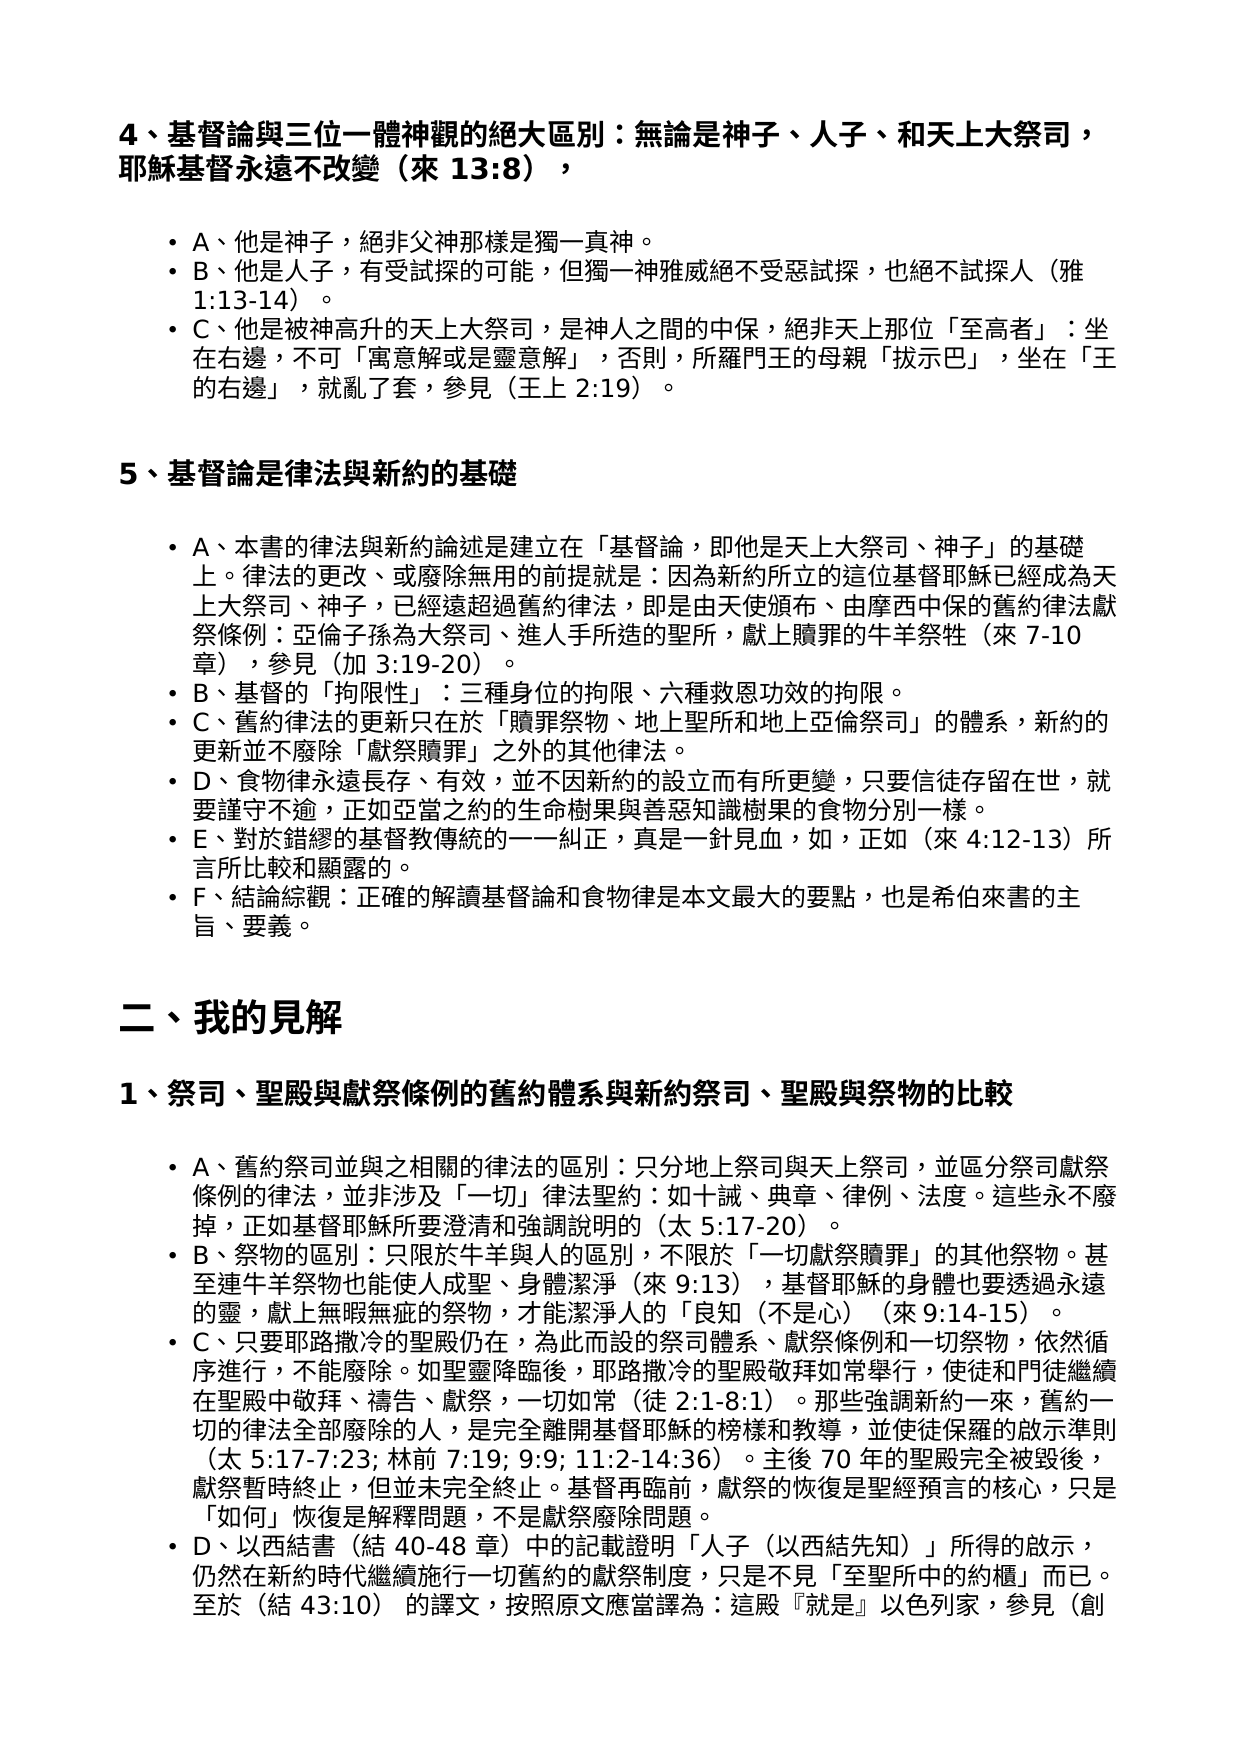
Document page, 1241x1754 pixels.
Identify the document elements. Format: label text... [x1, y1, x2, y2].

subtitle 二、我的見解 [118, 996, 1122, 1040]
list E、對於錯繆的基督教傳統的一一糾正，真是一針見血，如，正如（來 4:12-13）所言所比較和顯露的。 [177, 825, 1122, 883]
list A、舊約祭司並與之相關的律法的區別：只分地上祭司與天上祭司，並區分祭司獻祭條例的律法，並非涉及「一切」律法聖約：如十誡、典章、律例、法度。這些永不廢掉，正如基督耶穌所要澄清和強調說明的（太 5:17-20）。 [177, 1153, 1122, 1241]
list B、他是人子，有受試探的可能，但獨一神雅威絕不受惡試探，也絕不試探人（雅 1:13-14）。 [177, 257, 1122, 316]
subtitle 1、祭司、聖殿與獻祭條例的舊約體系與新約祭司、聖殿與祭物的比較 [118, 1077, 1122, 1111]
list C、只要耶路撒冷的聖殿仍在，為此而設的祭司體系、獻祭條例和一切祭物，依然循序進行，不能廢除。如聖靈降臨後，耶路撒冷的聖殿敬拜如常舉行，使徒和門徒繼續在聖殿中敬拜、禱告、獻祭，一切如常（徒 2:1-8:1）。那些強調新約一來，舊約一切的律法全部廢除的人，是完全離開基督耶穌的榜樣和教導，並使徒保羅的啟示準則（太 5:17-7:23; 林前 7:19; 9:9; 11:2-14:36）。主後 70 年的聖殿完全被毀後，獻祭暫時終止，但並未完全終止。基督再臨前，獻祭的恢復是聖經預言的核心，只是「如何」恢復是解釋問題，不是獻祭廢除問題。 [177, 1328, 1122, 1532]
list F、結論綜觀：正確的解讀基督論和食物律是本文最大的要點，也是希伯來書的主旨、要義。 [177, 883, 1122, 942]
list A、他是神子，絕非父神那樣是獨一真神。 [177, 228, 1122, 257]
list C、他是被神高升的天上大祭司，是神人之間的中保，絕非天上那位「至高者」：坐在右邊，不可「寓意解或是靈意解」，否則，所羅門王的母親「拔示巴」，坐在「王的右邊」，就亂了套，參見（王上 2:19）。 [177, 316, 1122, 403]
subtitle 4、基督論與三位一體神觀的絕大區別：無論是神子、人子、和天上大祭司，耶穌基督永遠不改變（來 13:8）， [118, 118, 1122, 186]
list D、食物律永遠長存、有效，並不因新約的設立而有所更變，只要信徒存留在世，就要謹守不逾，正如亞當之約的生命樹果與善惡知識樹果的食物分別一樣。 [177, 767, 1122, 825]
list C、舊約律法的更新只在於「贖罪祭物、地上聖所和地上亞倫祭司」的體系，新約的更新並不廢除「獻祭贖罪」之外的其他律法。 [177, 708, 1122, 767]
list B、祭物的區別：只限於牛羊與人的區別，不限於「一切獻祭贖罪」的其他祭物。甚至連牛羊祭物也能使人成聖、身體潔淨（來 9:13），基督耶穌的身體也要透過永遠的靈，獻上無暇無疵的祭物，才能潔淨人的「良知（不是心）（來9:14-15）。 [177, 1241, 1122, 1328]
list B、基督的「拘限性」：三種身位的拘限、六種救恩功效的拘限。 [177, 679, 1122, 708]
list D、以西結書（結 40-48 章）中的記載證明「人子（以西結先知）」所得的啟示，仍然在新約時代繼續施行一切舊約的獻祭制度，只是不見「至聖所中的約櫃」而已。至於（結 43:10） 的譯文，按照原文應當譯為：這殿『就是』以色列家，參見（創 [177, 1532, 1122, 1620]
subtitle 5、基督論是律法與新約的基礎 [118, 457, 1122, 491]
list A、本書的律法與新約論述是建立在「基督論，即他是天上大祭司、神子」的基礎上。律法的更改、或廢除無用的前提就是：因為新約所立的這位基督耶穌已經成為天上大祭司、神子，已經遠超過舊約律法，即是由天使頒布、由摩西中保的舊約律法獻祭條例：亞倫子孫為大祭司、進人手所造的聖所，獻上贖罪的牛羊祭牲（來 7-10 章），參見（加 3:19-20）。 [177, 533, 1122, 679]
